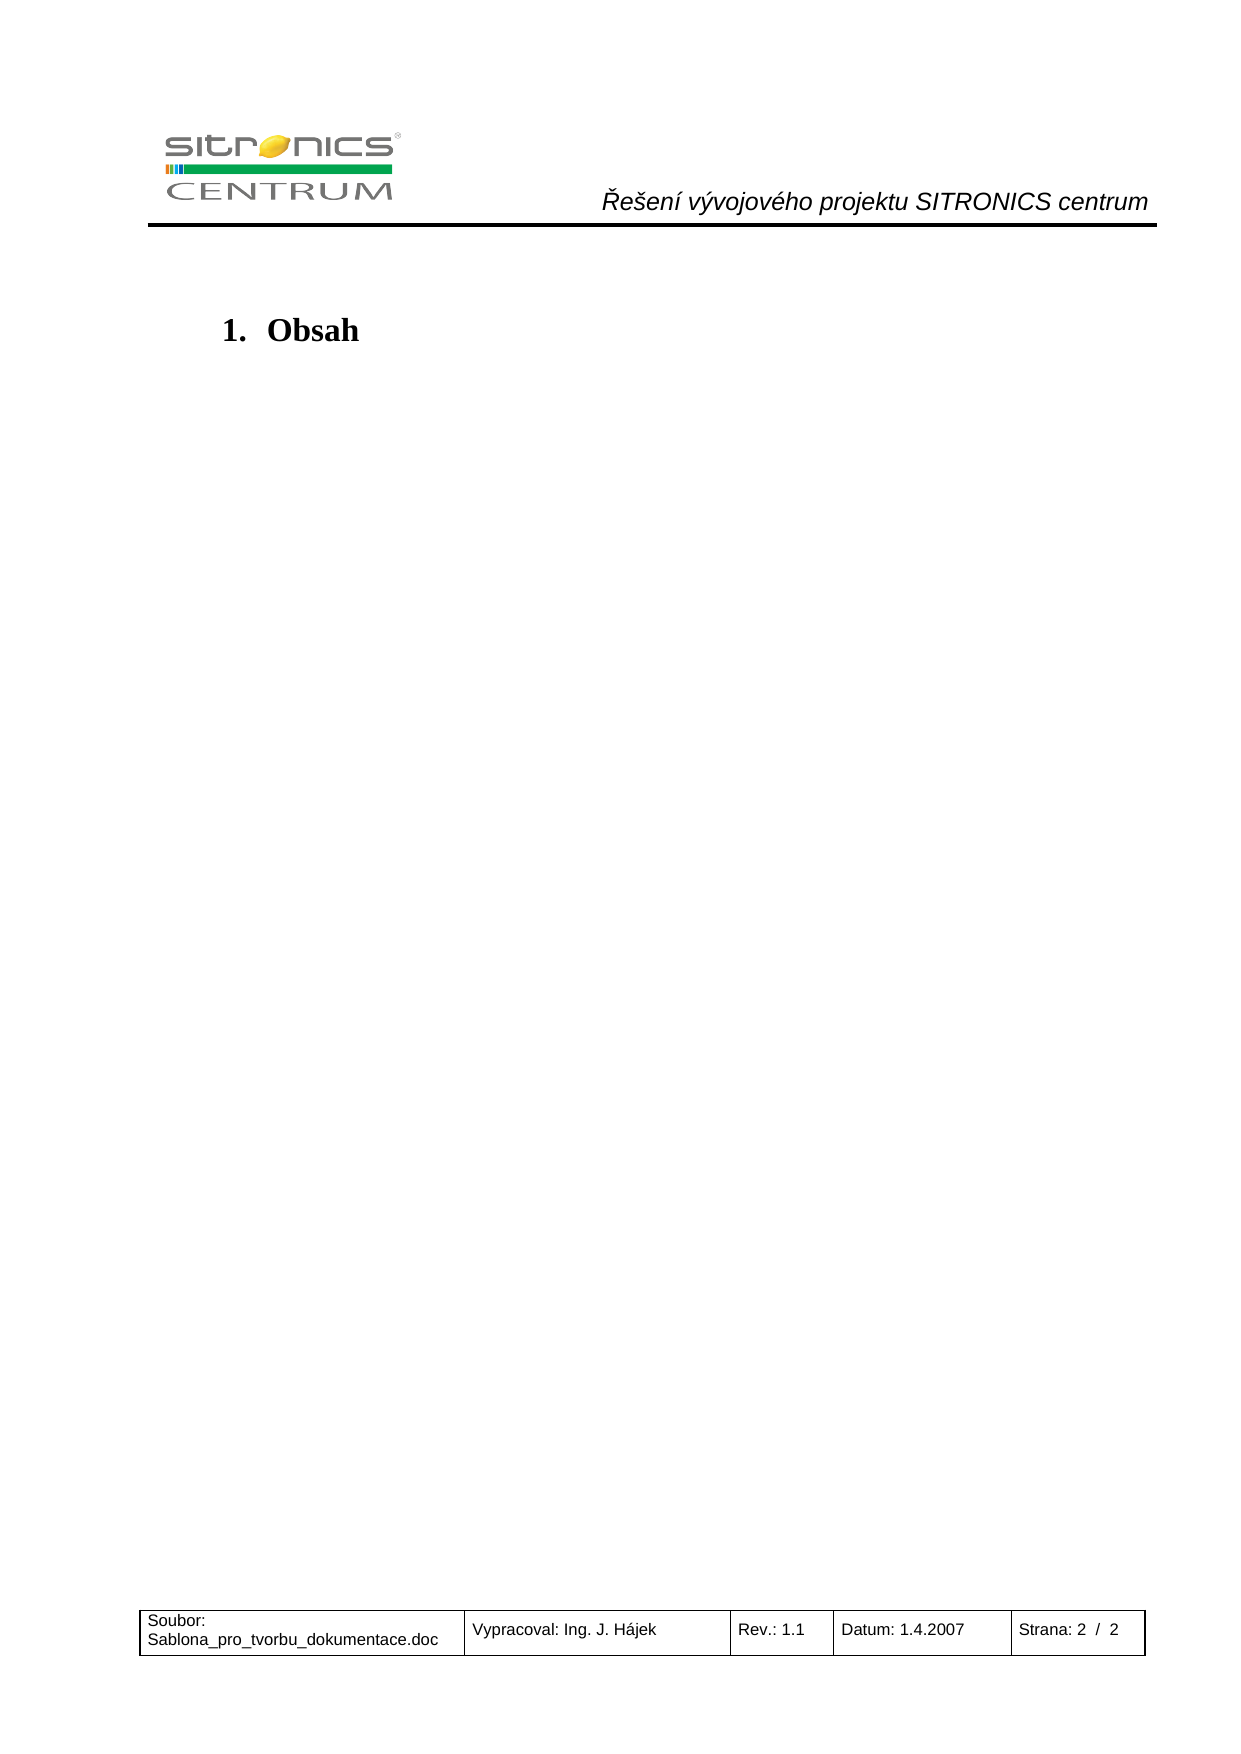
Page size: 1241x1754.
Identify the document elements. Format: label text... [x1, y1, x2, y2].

subtitle Obsah [222, 310, 1151, 349]
picture [164, 132, 402, 201]
